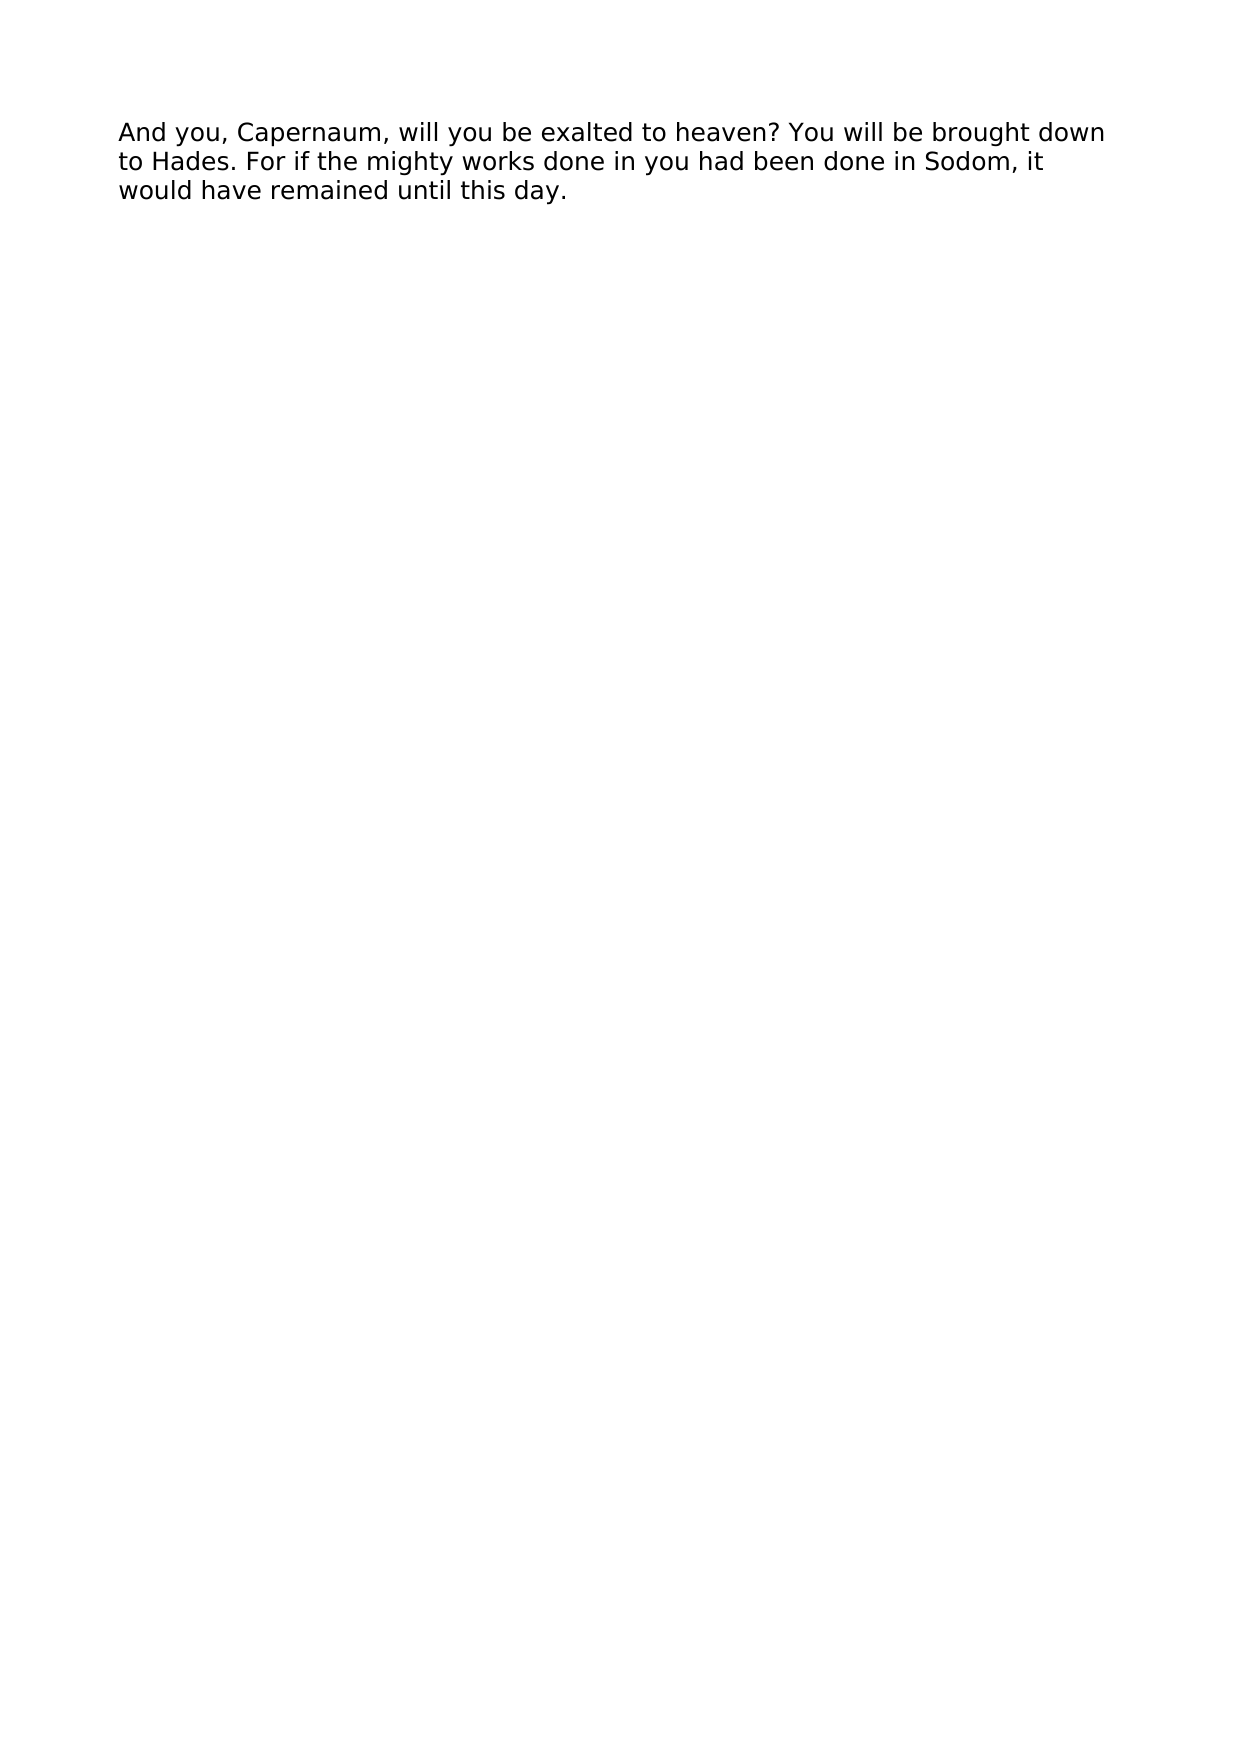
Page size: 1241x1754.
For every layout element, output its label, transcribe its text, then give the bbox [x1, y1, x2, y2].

text And you, Capernaum, will you be exalted to heaven? You will be brought down to Hades. For if the mighty works done in you had been done in Sodom, it would have remained until this day. [118, 118, 1122, 206]
